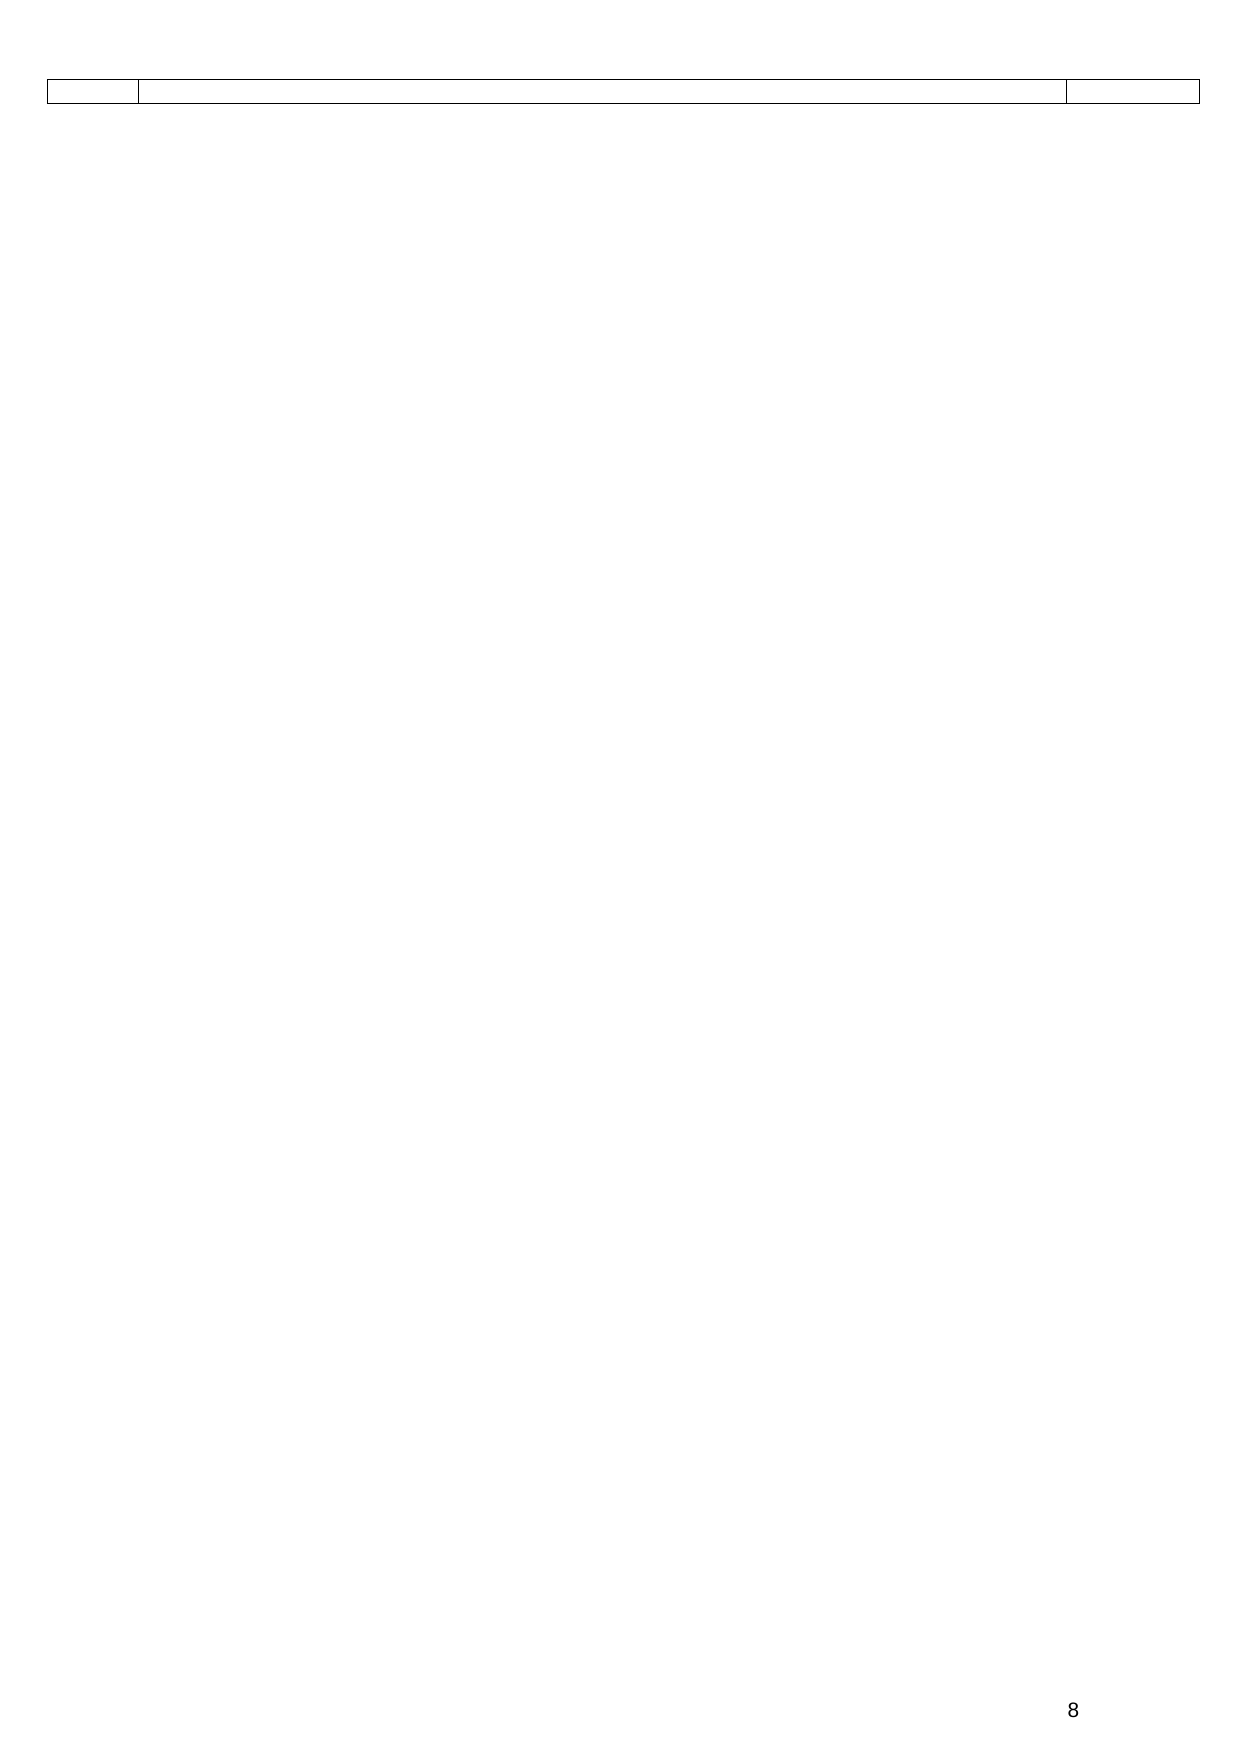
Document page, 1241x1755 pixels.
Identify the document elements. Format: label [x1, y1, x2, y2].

table_header [48, 80, 138, 103]
table_header [139, 80, 1066, 103]
table_header [1067, 80, 1199, 103]
